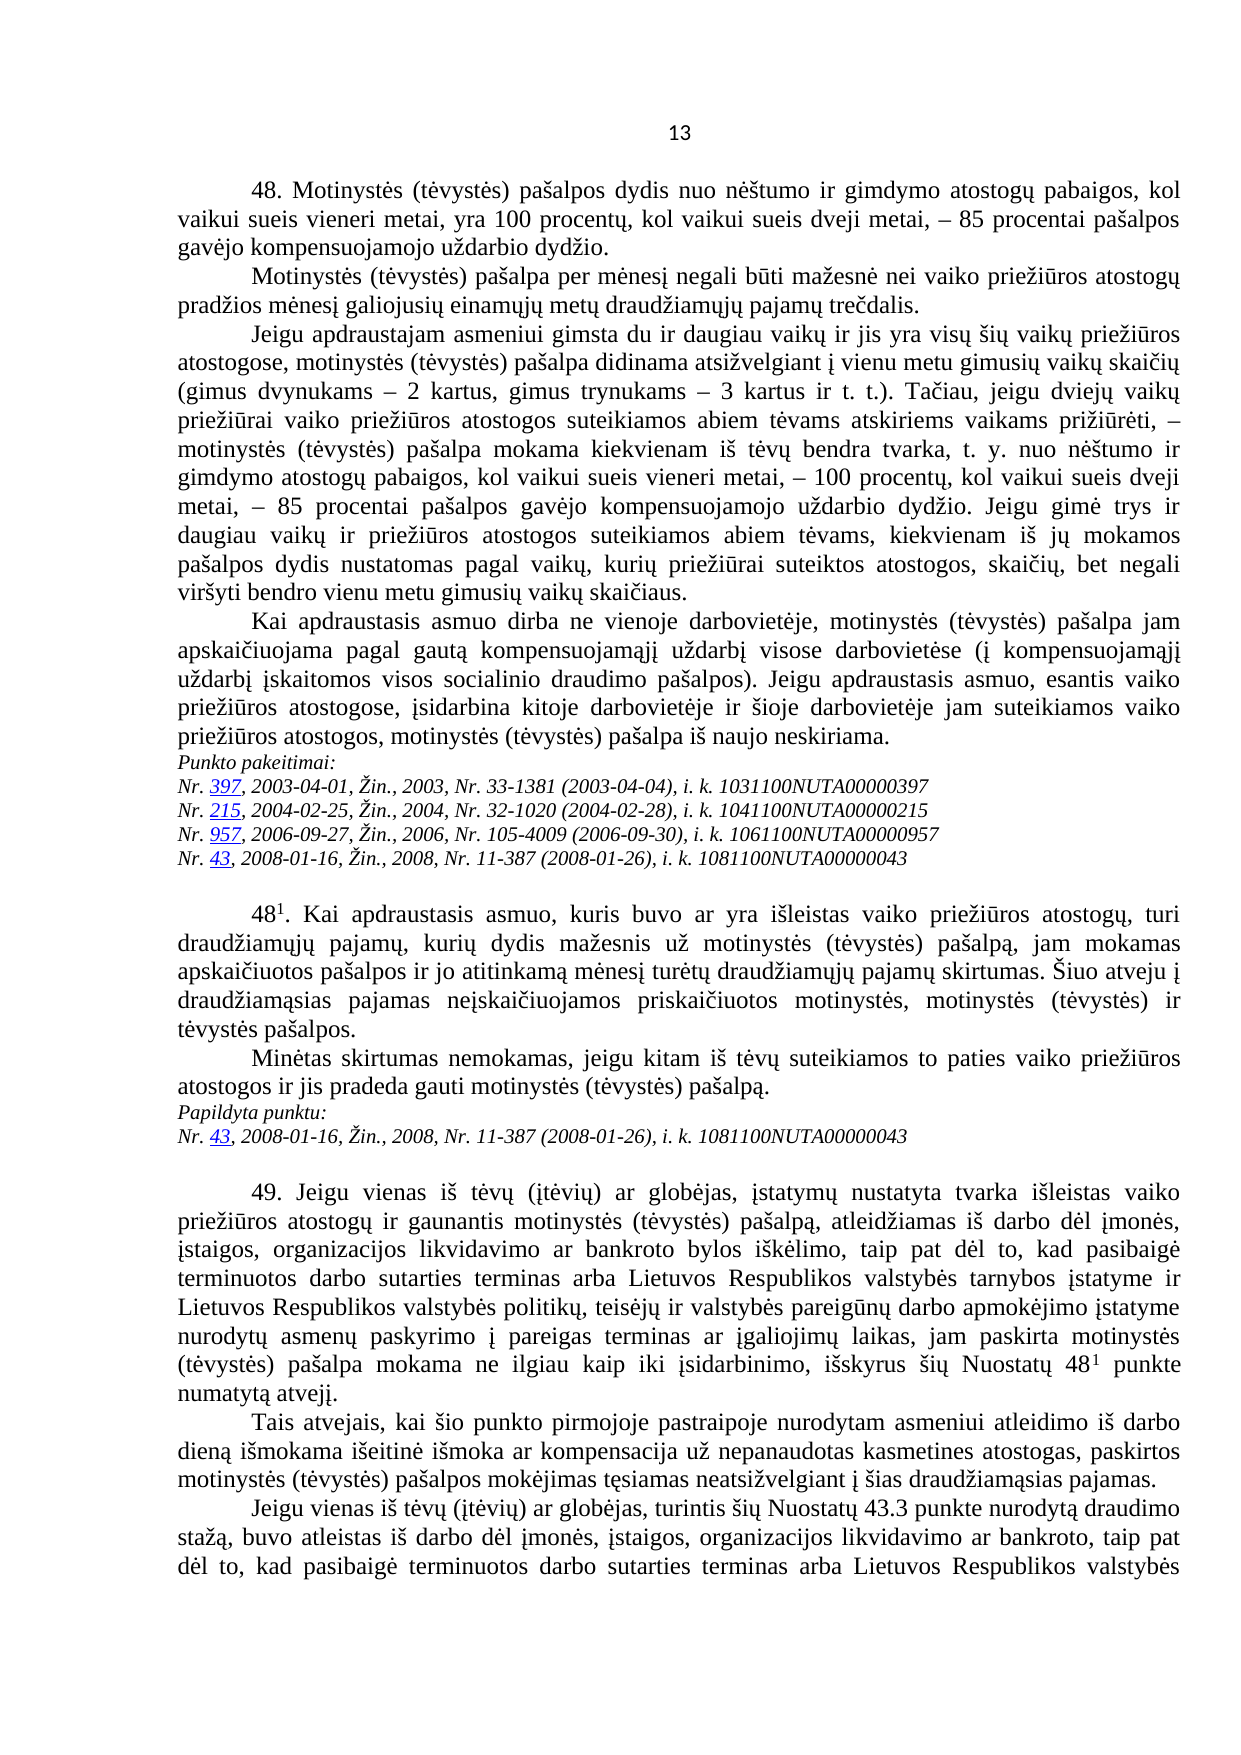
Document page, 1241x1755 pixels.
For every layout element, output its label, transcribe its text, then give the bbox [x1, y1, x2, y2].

text Kai apdraustasis asmuo dirba ne vienoje darbovietėje, motinystės (tėvystės) pašalpa jam apskaičiuojama pagal gautą kompensuojamąjį uždarbį visose darbovietėse (į kompensuojamąjį uždarbį įskaitomos visos socialinio draudimo pašalpos). Jeigu apdraustasis asmuo, esantis vaiko priežiūros atostogose, įsidarbina kitoje darbovietėje ir šioje darbovietėje jam suteikiamos vaiko priežiūros atostogos, motinystės (tėvystės) pašalpa iš naujo neskiriama. [177, 606, 1181, 750]
text Punkto pakeitimai: [177, 750, 1181, 774]
text Motinystės (tėvystės) pašalpa per mėnesį negali būti mažesnė nei vaiko priežiūros atostogų pradžios mėnesį galiojusių einamųjų metų draudžiamųjų pajamų trečdalis. [177, 261, 1181, 319]
text 481. Kai apdraustasis asmuo, kuris buvo ar yra išleistas vaiko priežiūros atostogų, turi draudžiamųjų pajamų, kurių dydis mažesnis už motinystės (tėvystės) pašalpą, jam mokamas apskaičiuotos pašalpos ir jo atitinkamą mėnesį turėtų draudžiamųjų pajamų skirtumas. Šiuo atveju į draudžiamąsias pajamas neįskaičiuojamos priskaičiuotos motinystės, motinystės (tėvystės) ir tėvystės pašalpos. [177, 899, 1181, 1043]
text Nr. 397, 2003-04-01, Žin., 2003, Nr. 33-1381 (2003-04-04), i. k. 1031100NUTA00000397 [177, 774, 1181, 798]
text Jeigu vienas iš tėvų (įtėvių) ar globėjas, turintis šių Nuostatų 43.3 punkte nurodytą draudimo stažą, buvo atleistas iš darbo dėl įmonės, įstaigos, organizacijos likvidavimo ar bankroto, taip pat dėl to, kad pasibaigė terminuotos darbo sutarties terminas arba Lietuvos Respublikos valstybės [177, 1493, 1181, 1579]
text Papildyta punktu: [177, 1100, 1181, 1124]
text 48. Motinystės (tėvystės) pašalpos dydis nuo nėštumo ir gimdymo atostogų pabaigos, kol vaikui sueis vieneri metai, yra 100 procentų, kol vaikui sueis dveji metai, – 85 procentai pašalpos gavėjo kompensuojamojo uždarbio dydžio. [177, 175, 1181, 261]
text Nr. 215, 2004-02-25, Žin., 2004, Nr. 32-1020 (2004-02-28), i. k. 1041100NUTA00000215 [177, 798, 1181, 822]
text Jeigu apdraustajam asmeniui gimsta du ir daugiau vaikų ir jis yra visų šių vaikų priežiūros atostogose, motinystės (tėvystės) pašalpa didinama atsižvelgiant į vienu metu gimusių vaikų skaičių (gimus dvynukams – 2 kartus, gimus trynukams – 3 kartus ir t. t.). Tačiau, jeigu dviejų vaikų priežiūrai vaiko priežiūros atostogos suteikiamos abiem tėvams atskiriems vaikams prižiūrėti, – motinystės (tėvystės) pašalpa mokama kiekvienam iš tėvų bendra tvarka, t. y. nuo nėštumo ir gimdymo atostogų pabaigos, kol vaikui sueis vieneri metai, – 100 procentų, kol vaikui sueis dveji metai, – 85 procentai pašalpos gavėjo kompensuojamojo uždarbio dydžio. Jeigu gimė trys ir daugiau vaikų ir priežiūros atostogos suteikiamos abiem tėvams, kiekvienam iš jų mokamos pašalpos dydis nustatomas pagal vaikų, kurių priežiūrai suteiktos atostogos, skaičių, bet negali viršyti bendro vienu metu gimusių vaikų skaičiaus. [177, 319, 1181, 606]
text Minėtas skirtumas nemokamas, jeigu kitam iš tėvų suteikiamos to paties vaiko priežiūros atostogos ir jis pradeda gauti motinystės (tėvystės) pašalpą. [177, 1043, 1181, 1100]
text Nr. 43, 2008-01-16, Žin., 2008, Nr. 11-387 (2008-01-26), i. k. 1081100NUTA00000043 [177, 846, 1181, 870]
text Nr. 957, 2006-09-27, Žin., 2006, Nr. 105-4009 (2006-09-30), i. k. 1061100NUTA00000957 [177, 822, 1181, 846]
text Tais atvejais, kai šio punkto pirmojoje pastraipoje nurodytam asmeniui atleidimo iš darbo dieną išmokama išeitinė išmoka ar kompensacija už nepanaudotas kasmetines atostogas, paskirtos motinystės (tėvystės) pašalpos mokėjimas tęsiamas neatsižvelgiant į šias draudžiamąsias pajamas. [177, 1407, 1181, 1493]
text Nr. 43, 2008-01-16, Žin., 2008, Nr. 11-387 (2008-01-26), i. k. 1081100NUTA00000043 [177, 1124, 1181, 1148]
text 49. Jeigu vienas iš tėvų (įtėvių) ar globėjas, įstatymų nustatyta tvarka išleistas vaiko priežiūros atostogų ir gaunantis motinystės (tėvystės) pašalpą, atleidžiamas iš darbo dėl įmonės, įstaigos, organizacijos likvidavimo ar bankroto bylos iškėlimo, taip pat dėl to, kad pasibaigė terminuotos darbo sutarties terminas arba Lietuvos Respublikos valstybės tarnybos įstatyme ir Lietuvos Respublikos valstybės politikų, teisėjų ir valstybės pareigūnų darbo apmokėjimo įstatyme nurodytų asmenų paskyrimo į pareigas terminas ar įgaliojimų laikas, jam paskirta motinystės (tėvystės) pašalpa mokama ne ilgiau kaip iki įsidarbinimo, išskyrus šių Nuostatų 481 punkte numatytą atvejį. [177, 1177, 1181, 1407]
